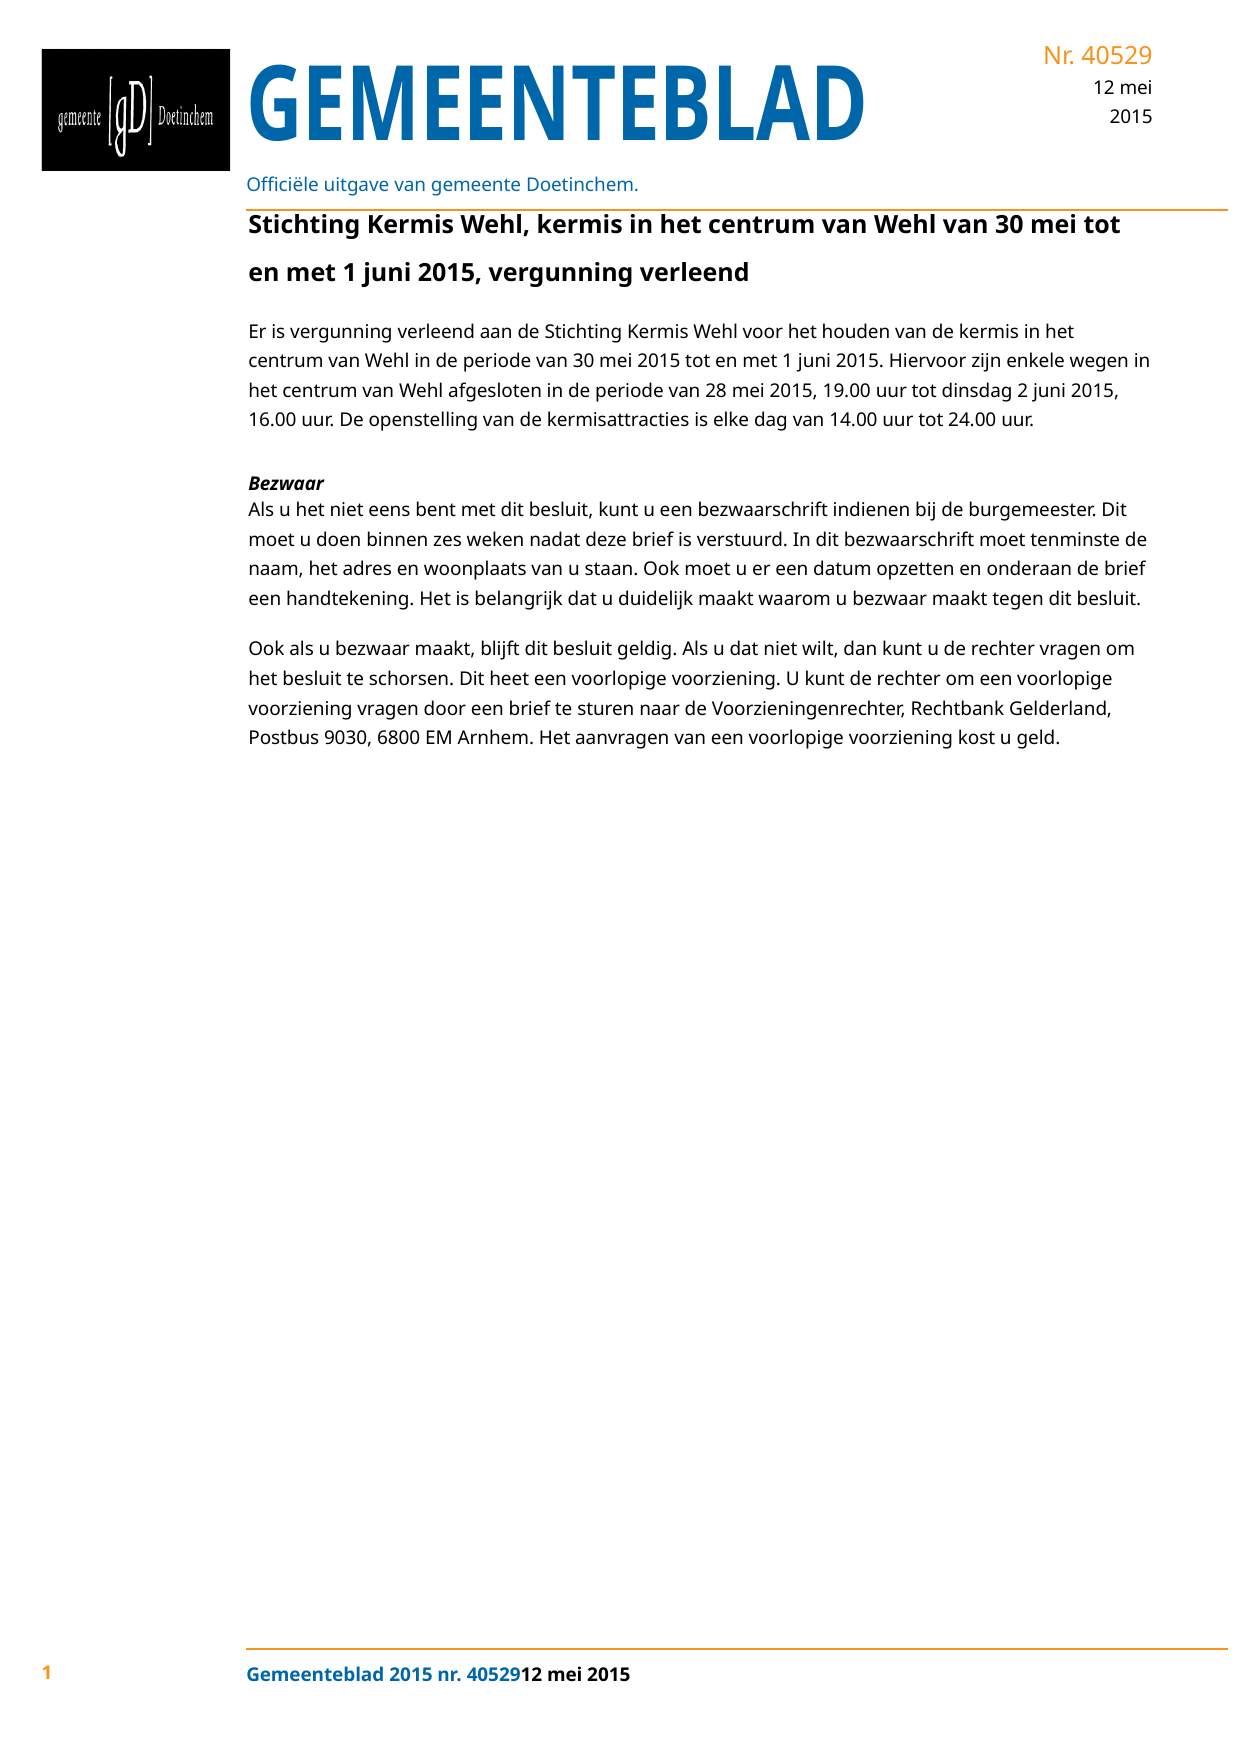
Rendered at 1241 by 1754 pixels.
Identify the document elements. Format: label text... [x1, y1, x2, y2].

text Ook als u bezwaar maakt, blijft dit besluit geldig. Als u dat niet wilt, dan kunt u de rechter vragen om het besluit te schorsen. Dit heet een voorlopige voorziening. U kunt de rechter om een voorlopige voorziening vragen door een brief te sturen naar de Voorzieningenrechter, Rechtbank Gelderland, Postbus 9030, 6800 EM Arnhem. Het aanvragen van een voorlopige voorziening kost u geld. [248, 636, 1152, 750]
text Bezwaar [248, 471, 1152, 496]
text Als u het niet eens bent met dit besluit, kunt u een bezwaarschrift indienen bij de burgemeester. Dit moet u doen binnen zes weken nadat deze brief is verstuurd. In dit bezwaarschrift moet tenminste de naam, het adres en woonplaats van u staan. Ook moet u er een datum opzetten en onderaan de brief een handtekening. Het is belangrijk dat u duidelijk maakt waarom u bezwaar maakt tegen dit besluit. [248, 496, 1152, 611]
text Stichting Kermis Wehl, kermis in het centrum van Wehl van 30 mei tot en met 1 juni 2015, vergunning verleend [248, 211, 1152, 288]
text Er is vergunning verleend aan de Stichting Kermis Wehl voor het houden van de kermis in het centrum van Wehl in de periode van 30 mei 2015 tot en met 1 juni 2015. Hiervoor zijn enkele wegen in het centrum van Wehl afgesloten in de periode van 28 mei 2015, 19.00 uur tot dinsdag 2 juni 2015, 16.00 uur. De openstelling van de kermisattracties is elke dag van 14.00 uur tot 24.00 uur. [248, 318, 1152, 432]
picture [41, 47, 231, 172]
